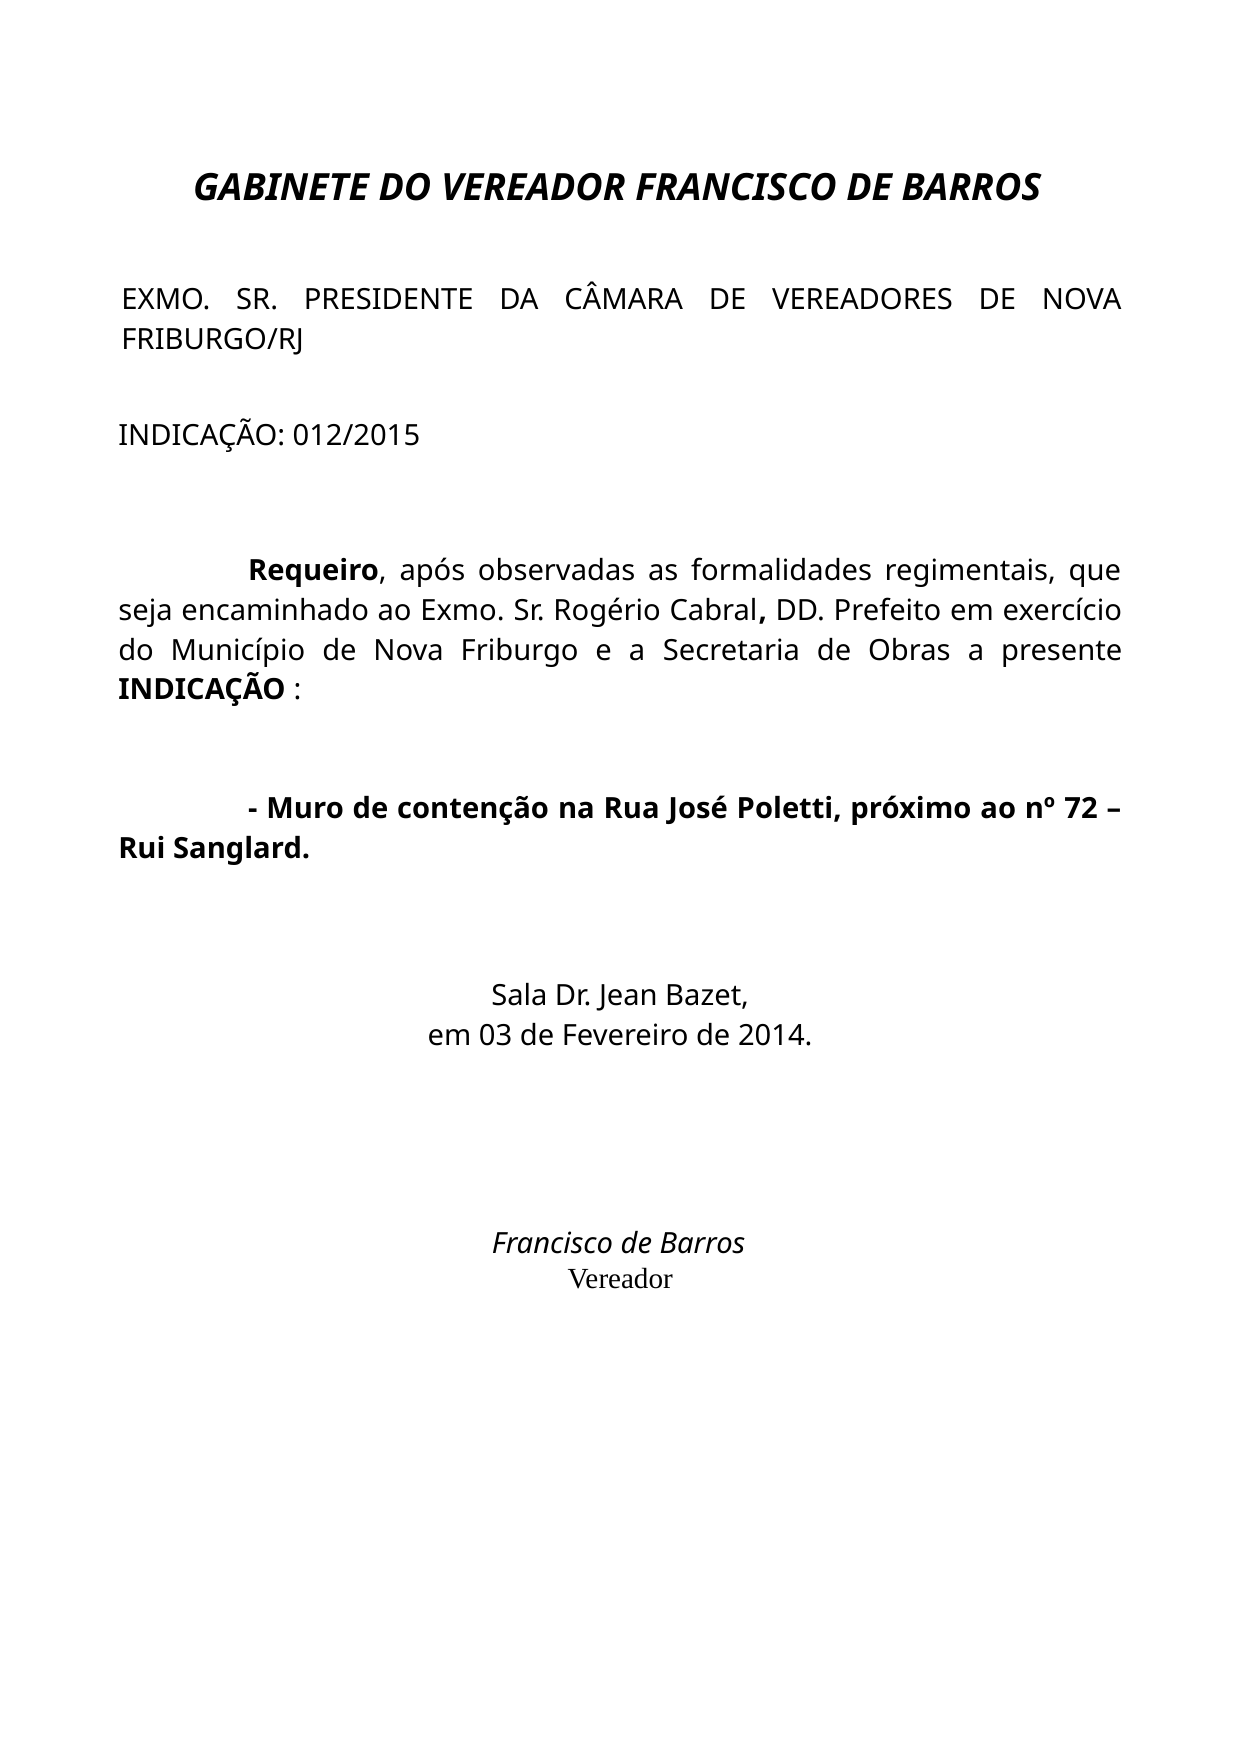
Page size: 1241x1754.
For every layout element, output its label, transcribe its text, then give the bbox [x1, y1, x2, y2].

text GABINETE DO VEREADOR FRANCISCO DE BARROS [117, 160, 1122, 211]
text - Muro de contenção na Rua José Poletti, próximo ao nº 72 – Rui Sanglard. [118, 788, 1122, 867]
text Sala Dr. Jean Bazet, [118, 974, 1122, 1014]
text Francisco de Barros [118, 1222, 1122, 1262]
text INDICAÇÃO: 012/2015 [118, 414, 1122, 454]
text Requeiro, após observadas as formalidades regimentais, que seja encaminhado ao Exmo. Sr. Rogério Cabral, DD. Prefeito em exercício do Município de Nova Friburgo e a Secretaria de Obras a presente INDICAÇÃO : [118, 549, 1122, 708]
text em 03 de Fevereiro de 2014. [118, 1014, 1122, 1054]
text EXMO. SR. PRESIDENTE DA CÂMARA DE VEREADORES DE NOVA FRIBURGO/RJ [121, 279, 1122, 358]
text Vereador [118, 1262, 1122, 1295]
